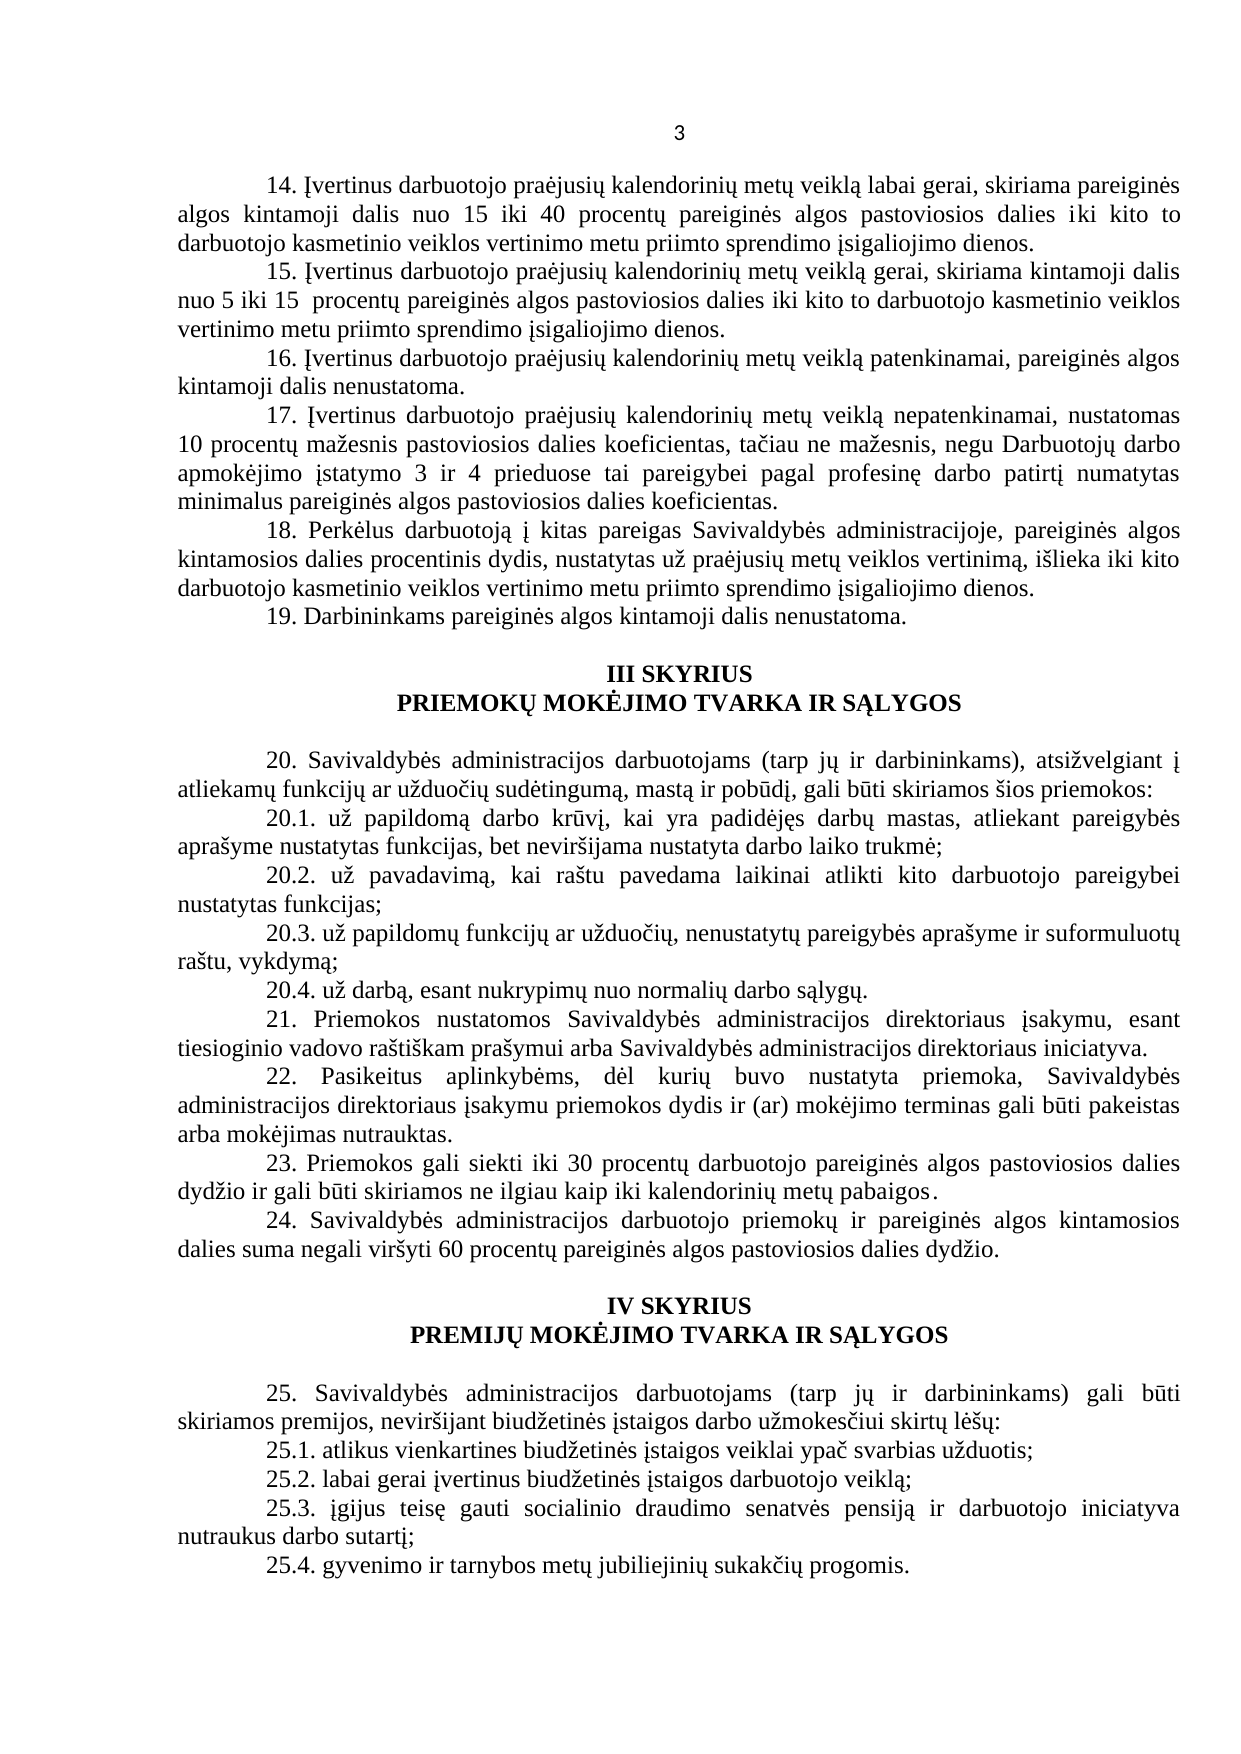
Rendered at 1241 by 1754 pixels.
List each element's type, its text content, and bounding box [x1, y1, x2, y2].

text 20.4. už darbą, esant nukrypimų nuo normalių darbo sąlygų. [177, 975, 1181, 1004]
text 25.3. įgijus teisę gauti socialinio draudimo senatvės pensiją ir darbuotojo iniciatyva nutraukus darbo sutartį; [177, 1493, 1181, 1550]
text IV SKYRIUS [177, 1291, 1181, 1320]
text 20.3. už papildomų funkcijų ar užduočių, nenustatytų pareigybės aprašyme ir suformuluotų raštu, vykdymą; [177, 918, 1181, 975]
text 20.1. už papildomą darbo krūvį, kai yra padidėjęs darbų mastas, atliekant pareigybės aprašyme nustatytas funkcijas, bet neviršijama nustatyta darbo laiko trukmė; [177, 803, 1181, 860]
text 22. Pasikeitus aplinkybėms, dėl kurių buvo nustatyta priemoka, Savivaldybės administracijos direktoriaus įsakymu priemokos dydis ir (ar) mokėjimo terminas gali būti pakeistas arba mokėjimas nutrauktas. [177, 1061, 1181, 1148]
text 25.1. atlikus vienkartines biudžetinės įstaigos veiklai ypač svarbias užduotis; [177, 1435, 1181, 1464]
text 20. Savivaldybės administracijos darbuotojams (tarp jų ir darbininkams), atsižvelgiant į atliekamų funkcijų ar užduočių sudėtingumą, mastą ir pobūdį, gali būti skiriamos šios priemokos: [177, 745, 1181, 803]
text 25. Savivaldybės administracijos darbuotojams (tarp jų ir darbininkams) gali būti skiriamos premijos, neviršijant biudžetinės įstaigos darbo užmokesčiui skirtų lėšų: [177, 1378, 1181, 1435]
text 15. Įvertinus darbuotojo praėjusių kalendorinių metų veiklą gerai, skiriama kintamoji dalis nuo 5 iki 15 procentų pareiginės algos pastoviosios dalies iki kito to darbuotojo kasmetinio veiklos vertinimo metu priimto sprendimo įsigaliojimo dienos. [177, 256, 1181, 343]
text 20.2. už pavadavimą, kai raštu pavedama laikinai atlikti kito darbuotojo pareigybei nustatytas funkcijas; [177, 860, 1181, 918]
text 18. Perkėlus darbuotoją į kitas pareigas Savivaldybės administracijoje, pareiginės algos kintamosios dalies procentinis dydis, nustatytas už praėjusių metų veiklos vertinimą, išlieka iki kito darbuotojo kasmetinio veiklos vertinimo metu priimto sprendimo įsigaliojimo dienos. [177, 515, 1181, 601]
text 25.4. gyvenimo ir tarnybos metų jubiliejinių sukakčių progomis. [177, 1550, 1181, 1579]
text PREMIJŲ MOKĖJIMO TVARKA IR SĄLYGOS [177, 1320, 1181, 1349]
text 21. Priemokos nustatomos Savivaldybės administracijos direktoriaus įsakymu, esant tiesioginio vadovo raštiškam prašymui arba Savivaldybės administracijos direktoriaus iniciatyva. [177, 1004, 1181, 1061]
text 16. Įvertinus darbuotojo praėjusių kalendorinių metų veiklą patenkinamai, pareiginės algos kintamoji dalis nenustatoma. [177, 343, 1181, 400]
text 25.2. labai gerai įvertinus biudžetinės įstaigos darbuotojo veiklą; [177, 1464, 1181, 1493]
text 23. Priemokos gali siekti iki 30 procentų darbuotojo pareiginės algos pastoviosios dalies dydžio ir gali būti skiriamos ne ilgiau kaip iki kalendorinių metų pabaigos. [177, 1148, 1181, 1205]
text III SKYRIUS [177, 659, 1181, 688]
text 17. Įvertinus darbuotojo praėjusių kalendorinių metų veiklą nepatenkinamai, nustatomas 10 procentų mažesnis pastoviosios dalies koeficientas, tačiau ne mažesnis, negu Darbuotojų darbo apmokėjimo įstatymo 3 ir 4 prieduose tai pareigybei pagal profesinę darbo patirtį numatytas minimalus pareiginės algos pastoviosios dalies koeficientas. [177, 400, 1181, 515]
text 24. Savivaldybės administracijos darbuotojo priemokų ir pareiginės algos kintamosios dalies suma negali viršyti 60 procentų pareiginės algos pastoviosios dalies dydžio. [177, 1205, 1181, 1263]
text PRIEMOKŲ MOKĖJIMO TVARKA IR SĄLYGOS [177, 688, 1181, 716]
text 14. Įvertinus darbuotojo praėjusių kalendorinių metų veiklą labai gerai, skiriama pareiginės algos kintamoji dalis nuo 15 iki 40 procentų pareiginės algos pastoviosios dalies iki kito to darbuotojo kasmetinio veiklos vertinimo metu priimto sprendimo įsigaliojimo dienos. [177, 170, 1181, 256]
text 19. Darbininkams pareiginės algos kintamoji dalis nenustatoma. [177, 601, 1181, 630]
